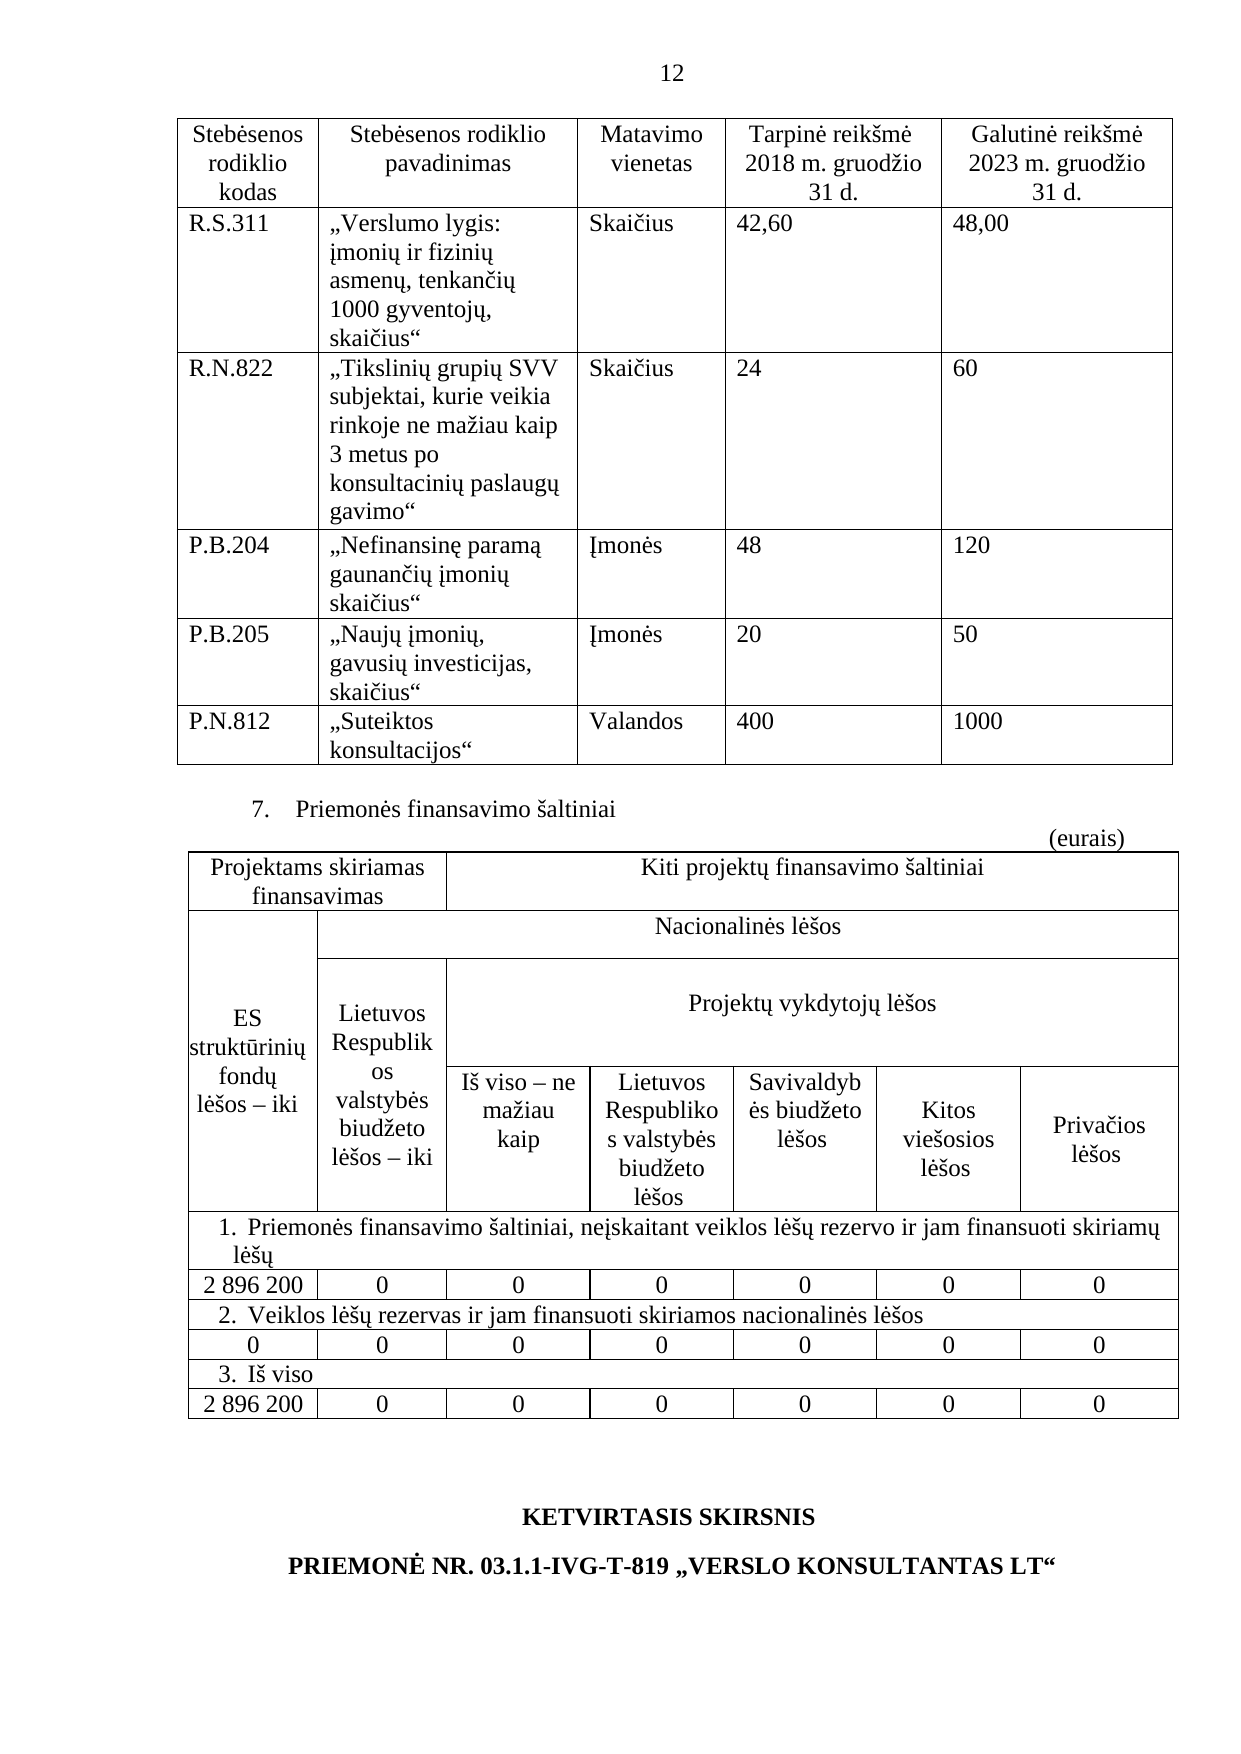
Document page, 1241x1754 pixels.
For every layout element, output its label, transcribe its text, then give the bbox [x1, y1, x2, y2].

table_cell 42,60 [726, 208, 941, 352]
table_header Matavimo vienetas [578, 119, 725, 207]
text (eurais) [177, 823, 1167, 851]
table_cell Įmonės [578, 530, 725, 618]
table_cell 0 [318, 1270, 446, 1299]
table_cell 0 [877, 1330, 1020, 1358]
table_cell Privačios lėšos [1021, 1067, 1178, 1211]
table_cell ES struktūrinių fondų lėšos – iki [189, 911, 317, 1211]
table_cell 1000 [942, 706, 1172, 764]
table_header Kiti projektų finansavimo šaltiniai [447, 853, 1178, 910]
text KETVIRTASIS SKIRSNIS [177, 1502, 1167, 1531]
table_cell Projektų vykdytojų lėšos [447, 959, 1178, 1066]
table_cell P.B.204 [178, 530, 318, 618]
text 7. Priemonės finansavimo šaltiniai [251, 794, 1167, 823]
table_cell 0 [734, 1330, 876, 1358]
table_cell Įmonės [578, 619, 725, 705]
table_cell „Naujų įmonių, gavusių investicijas, skaičius“ [319, 619, 577, 705]
table_cell R.S.311 [178, 208, 318, 352]
table_header Galutinė reikšmė 2023 m. gruodžio 31 d. [942, 119, 1172, 207]
table_cell P.B.205 [178, 619, 318, 705]
table_cell Lietuvos Respublikos valstybės biudžeto lėšos [591, 1067, 733, 1211]
table_cell 3. Iš viso [189, 1360, 1178, 1388]
table_cell Kitos viešosios lėšos [877, 1067, 1020, 1211]
table_cell 120 [942, 530, 1172, 618]
table_cell 0 [447, 1270, 589, 1299]
text PRIEMONĖ NR. 03.1.1-IVG-T-819 „VERSLO KONSULTANTAS LT“ [177, 1551, 1167, 1580]
table_cell Iš viso – ne mažiau kaip [447, 1067, 589, 1211]
table_cell 0 [447, 1330, 589, 1358]
table_cell „Tikslinių grupių SVV subjektai, kurie veikia rinkoje ne mažiau kaip 3 metus po konsultacinių paslaugų gavimo“ [319, 353, 577, 529]
table_cell 0 [1021, 1330, 1178, 1358]
table_cell 24 [726, 353, 941, 529]
table_cell 0 [734, 1270, 876, 1299]
table_cell „Verslumo lygis: įmonių ir fizinių asmenų, tenkančių 1000 gyventojų, skaičius“ [319, 208, 577, 352]
table_header Stebėsenos rodiklio pavadinimas [319, 119, 577, 207]
table_cell „Nefinansinę paramą gaunančių įmonių skaičius“ [319, 530, 577, 618]
table_cell 0 [1021, 1389, 1178, 1418]
table_cell Nacionalinės lėšos [318, 911, 1178, 958]
table_cell 0 [877, 1389, 1020, 1418]
table_cell P.N.812 [178, 706, 318, 764]
table_header Tarpinė reikšmė 2018 m. gruodžio 31 d. [726, 119, 941, 207]
table_cell 2 896 200 [189, 1389, 317, 1418]
table_cell 0 [447, 1389, 589, 1418]
table_cell 48 [726, 530, 941, 618]
table_cell Lietuvos Respublikos valstybės biudžeto lėšos – iki [318, 959, 446, 1211]
table_cell 400 [726, 706, 941, 764]
table_cell 0 [318, 1389, 446, 1418]
table_cell R.N.822 [178, 353, 318, 529]
table_cell 0 [877, 1270, 1020, 1299]
table_header Projektams skiriamas finansavimas [189, 853, 446, 910]
table_cell Skaičius [578, 208, 725, 352]
table_cell Skaičius [578, 353, 725, 529]
table_cell 48,00 [942, 208, 1172, 352]
table_cell 2 896 200 [189, 1270, 317, 1299]
table_cell Savivaldybės biudžeto lėšos [734, 1067, 876, 1211]
table_cell 20 [726, 619, 941, 705]
table_cell 0 [318, 1330, 446, 1358]
table_cell 0 [189, 1330, 317, 1358]
table_cell 2. Veiklos lėšų rezervas ir jam finansuoti skiriamos nacionalinės lėšos [189, 1300, 1178, 1329]
table_cell Valandos [578, 706, 725, 764]
table_cell 50 [942, 619, 1172, 705]
table_cell 0 [591, 1270, 733, 1299]
table_cell 0 [734, 1389, 876, 1418]
table_header Stebėsenos rodiklio kodas [178, 119, 318, 207]
table_cell 1. Priemonės finansavimo šaltiniai, neįskaitant veiklos lėšų rezervo ir jam finansuoti skiriamų lėšų [189, 1212, 1178, 1269]
table_cell 60 [942, 353, 1172, 529]
table_cell 0 [1021, 1270, 1178, 1299]
table_cell „Suteiktos konsultacijos“ [319, 706, 577, 764]
table_cell 0 [591, 1389, 733, 1418]
table_cell 0 [591, 1330, 733, 1358]
